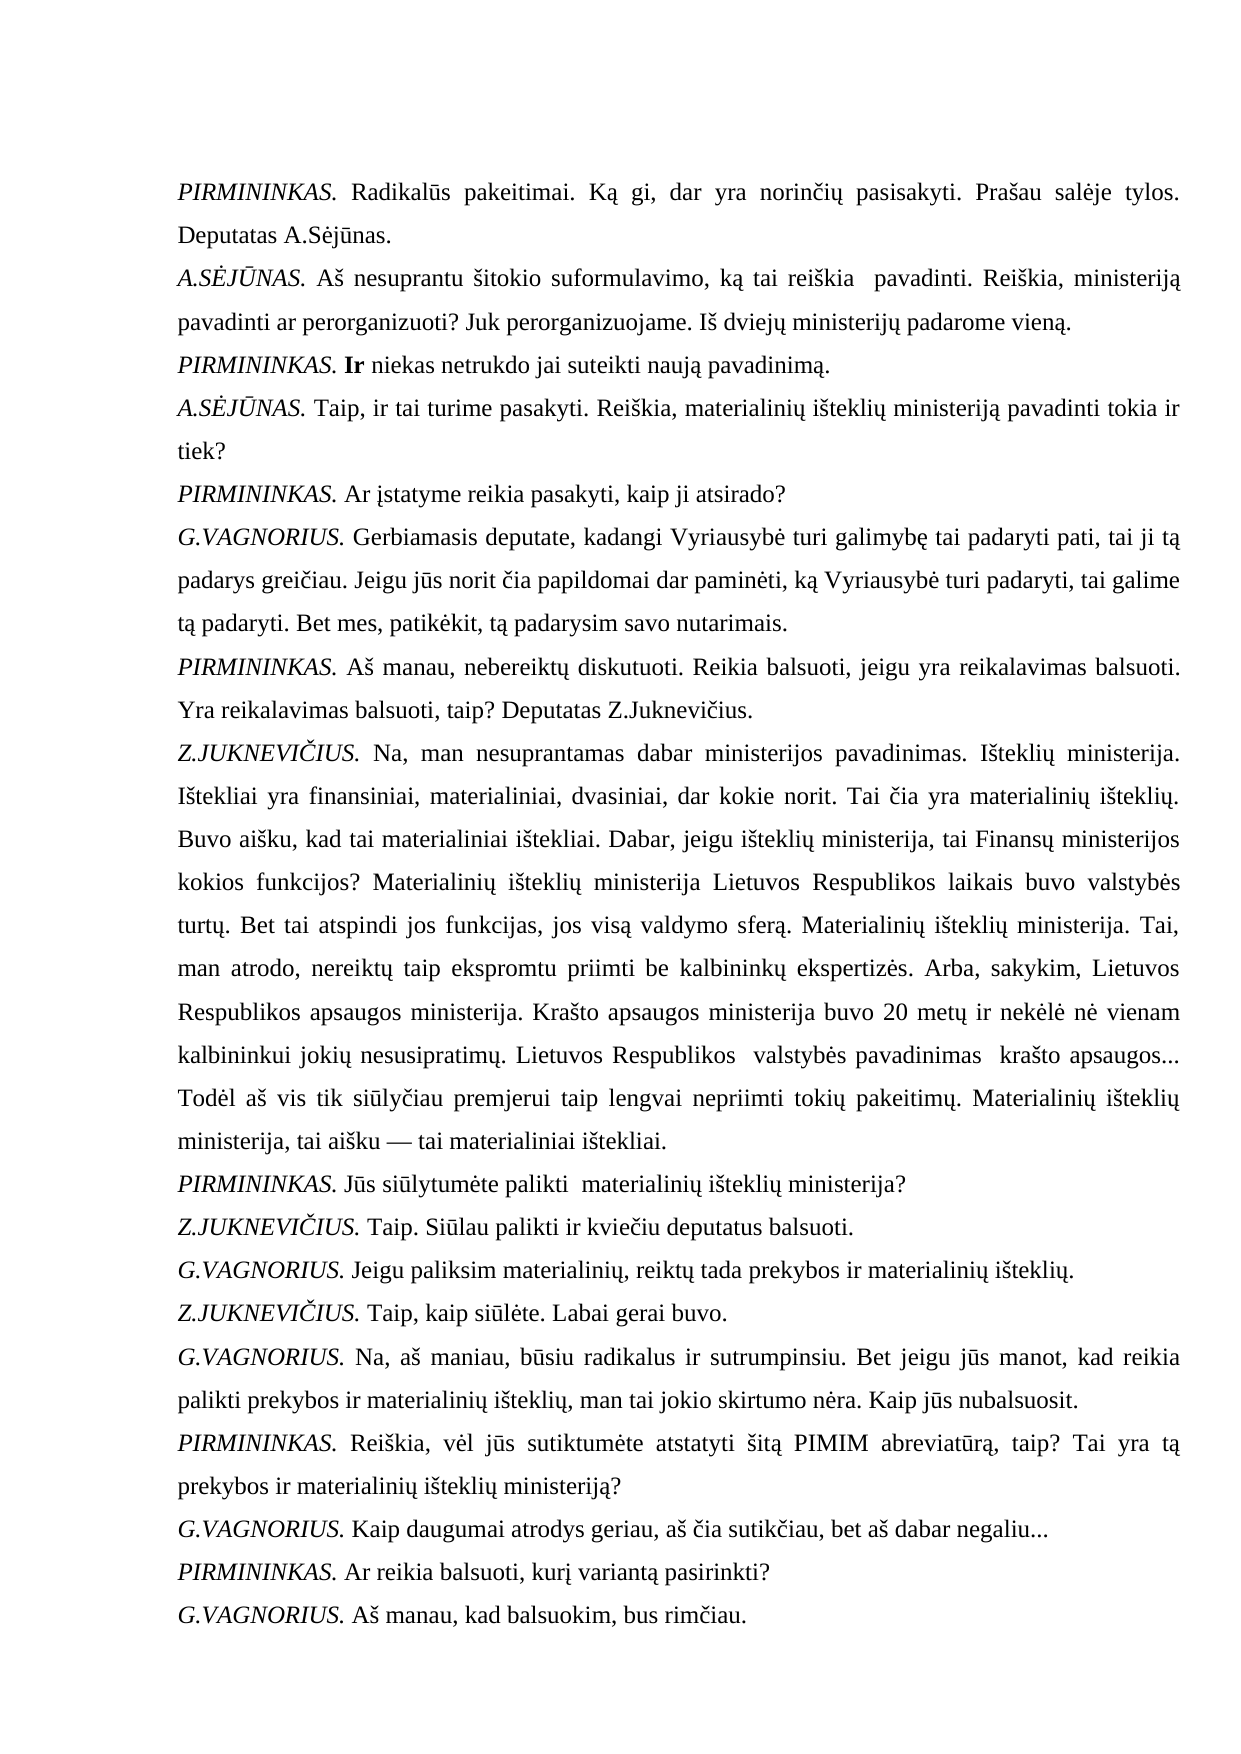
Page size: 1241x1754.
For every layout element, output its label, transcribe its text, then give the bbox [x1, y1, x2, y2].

text Z.JUKNEVIČIUS. Taip. Siūlau palikti ir kviečiu deputatus balsuoti. [177, 1212, 1181, 1241]
text PIRMININKAS. Ar įstatyme reikia pasakyti, kaip ji atsirado? [177, 479, 1181, 508]
text PIRMININKAS. Radikalūs pakeitimai. Ką gi, dar yra norinčių pasisakyti. Prašau salėje tylos. Deputatas A.Sėjūnas. [177, 177, 1181, 249]
text G.VAGNORIUS. Gerbiamasis deputate, kadangi Vyriausybė turi galimybę tai padaryti pati, tai ji tą padarys greičiau. Jeigu jūs norit čia papildomai dar paminėti, ką Vyriausybė turi padaryti, tai galime tą padaryti. Bet mes, patikėkit, tą padarysim savo nutarimais. [177, 522, 1181, 637]
text PIRMININKAS. Ir niekas netrukdo jai suteikti naują pavadinimą. [177, 350, 1181, 378]
text PIRMININKAS. Reiškia, vėl jūs sutiktumėte atstatyti šitą PIMIM abreviatūrą, taip? Tai yra tą prekybos ir materialinių išteklių ministeriją? [177, 1428, 1181, 1500]
text PIRMININKAS. Ar reikia balsuoti, kurį variantą pasirinkti? [177, 1557, 1181, 1586]
text PIRMININKAS. Aš manau, nebereiktų diskutuoti. Reikia balsuoti, jeigu yra reikalavimas balsuoti. Yra reikalavimas balsuoti, taip? Deputatas Z.Juknevičius. [177, 652, 1181, 723]
text PIRMININKAS. Jūs siūlytumėte palikti materialinių išteklių ministerija? [177, 1169, 1181, 1198]
text G.VAGNORIUS. Jeigu paliksim materialinių, reiktų tada prekybos ir materialinių išteklių. [177, 1255, 1181, 1284]
text G.VAGNORIUS. Aš manau, kad balsuokim, bus rimčiau. [177, 1600, 1181, 1629]
text Z.JUKNEVIČIUS. Na, man nesuprantamas dabar ministerijos pavadinimas. Išteklių ministerija. Ištekliai yra finansiniai, materialiniai, dvasiniai, dar kokie norit. Tai čia yra materialinių išteklių. Buvo aišku, kad tai materialiniai ištekliai. Dabar, jeigu išteklių ministerija, tai Finansų ministerijos kokios funkcijos? Materialinių išteklių ministerija Lietuvos Respublikos laikais buvo valstybės turtų. Bet tai atspindi jos funkcijas, jos visą valdymo sferą. Materialinių išteklių ministerija. Tai, man atrodo, nereiktų taip ekspromtu priimti be kalbininkų ekspertizės. Arba, sakykim, Lietuvos Respublikos apsaugos ministerija. Krašto apsaugos ministerija buvo 20 metų ir nekėlė nė vienam kalbininkui jokių nesusipratimų. Lietuvos Respublikos valstybės pavadinimas krašto apsaugos... Todėl aš vis tik siūlyčiau premjerui taip lengvai nepriimti tokių pakeitimų. Materialinių išteklių ministerija, tai aišku — tai materialiniai ištekliai. [177, 738, 1181, 1155]
text A.SĖJŪNAS. Taip, ir tai turime pasakyti. Reiškia, materialinių išteklių ministeriją pavadinti tokia ir tiek? [177, 393, 1181, 465]
text G.VAGNORIUS. Na, aš maniau, būsiu radikalus ir sutrumpinsiu. Bet jeigu jūs manot, kad reikia palikti prekybos ir materialinių išteklių, man tai jokio skirtumo nėra. Kaip jūs nubalsuosit. [177, 1342, 1181, 1413]
text Z.JUKNEVIČIUS. Taip, kaip siūlėte. Labai gerai buvo. [177, 1298, 1181, 1327]
text A.SĖJŪNAS. Aš nesuprantu šitokio suformulavimo, ką tai reiškia pavadinti. Reiškia, ministeriją pavadinti ar perorganizuoti? Juk perorganizuojame. Iš dviejų ministerijų padarome vieną. [177, 263, 1181, 335]
text G.VAGNORIUS. Kaip daugumai atrodys geriau, aš čia sutikčiau, bet aš dabar negaliu... [177, 1514, 1181, 1543]
